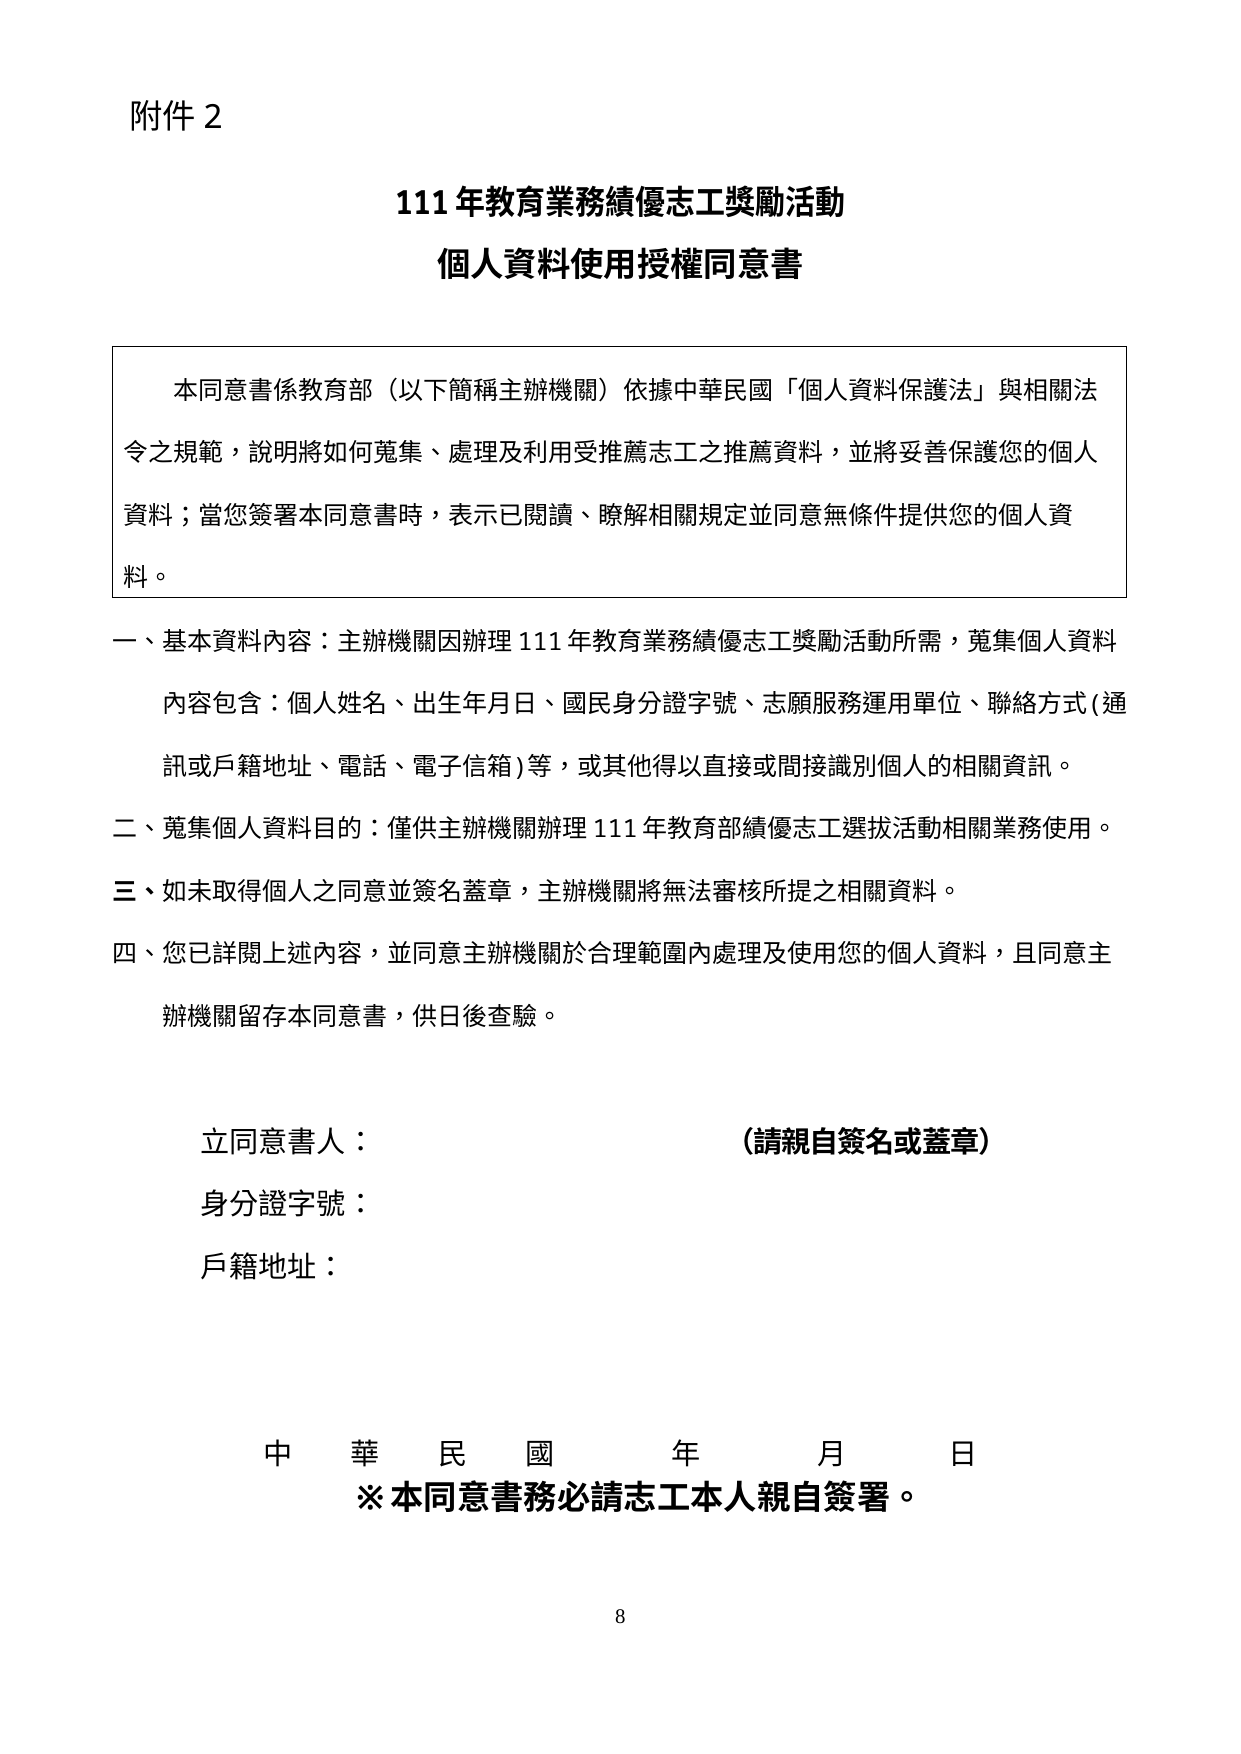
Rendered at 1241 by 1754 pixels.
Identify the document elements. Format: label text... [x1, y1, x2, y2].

text 立同意書人： （請親自簽名或蓋章） [112, 1098, 1128, 1160]
text 二、蒐集個人資料目的：僅供主辦機關辦理111年教育部績優志工選拔活動相關業務使用。 [112, 785, 1128, 848]
text ※本同意書務必請志工本人親自簽署。 [146, 1473, 1128, 1519]
text 一、基本資料內容：主辦機關因辦理111年教育業務績優志工獎勵活動所需，蒐集個人資料內容包含：個人姓名、出生年月日、國民身分證字號、志願服務運用單位、聯絡方式(通訊或戶籍地址、電話、電子信箱)等，或其他得以直接或間接識別個人的相關資訊。 [112, 598, 1128, 785]
text 111年教育業務績優志工獎勵活動 [112, 158, 1128, 221]
text 個人資料使用授權同意書 [112, 221, 1128, 283]
text 中 華 民 國 年 月 日 [112, 1410, 1128, 1473]
text 附件2 [129, 90, 269, 138]
text 四、您已詳閱上述內容，並同意主辦機關於合理範圍內處理及使用您的個人資料，且同意主辦機關留存本同意書，供日後查驗。 [112, 910, 1128, 1035]
text 三、如未取得個人之同意並簽名蓋章，主辦機關將無法審核所提之相關資料。 [112, 848, 1128, 910]
text 身分證字號： [112, 1160, 1128, 1223]
text 戶籍地址： [112, 1223, 1128, 1285]
text [114, 82, 284, 153]
table_header 本同意書係教育部（以下簡稱主辦機關）依據中華民國「個人資料保護法」與相關法令之規範，說明將如何蒐集、處理及利用受推薦志工之推薦資料，並將妥善保護您的個人資料；當您簽署本同意書時，表示已閱讀、瞭解相關規定並同意無條件提供您的個人資料。 [113, 347, 1126, 597]
